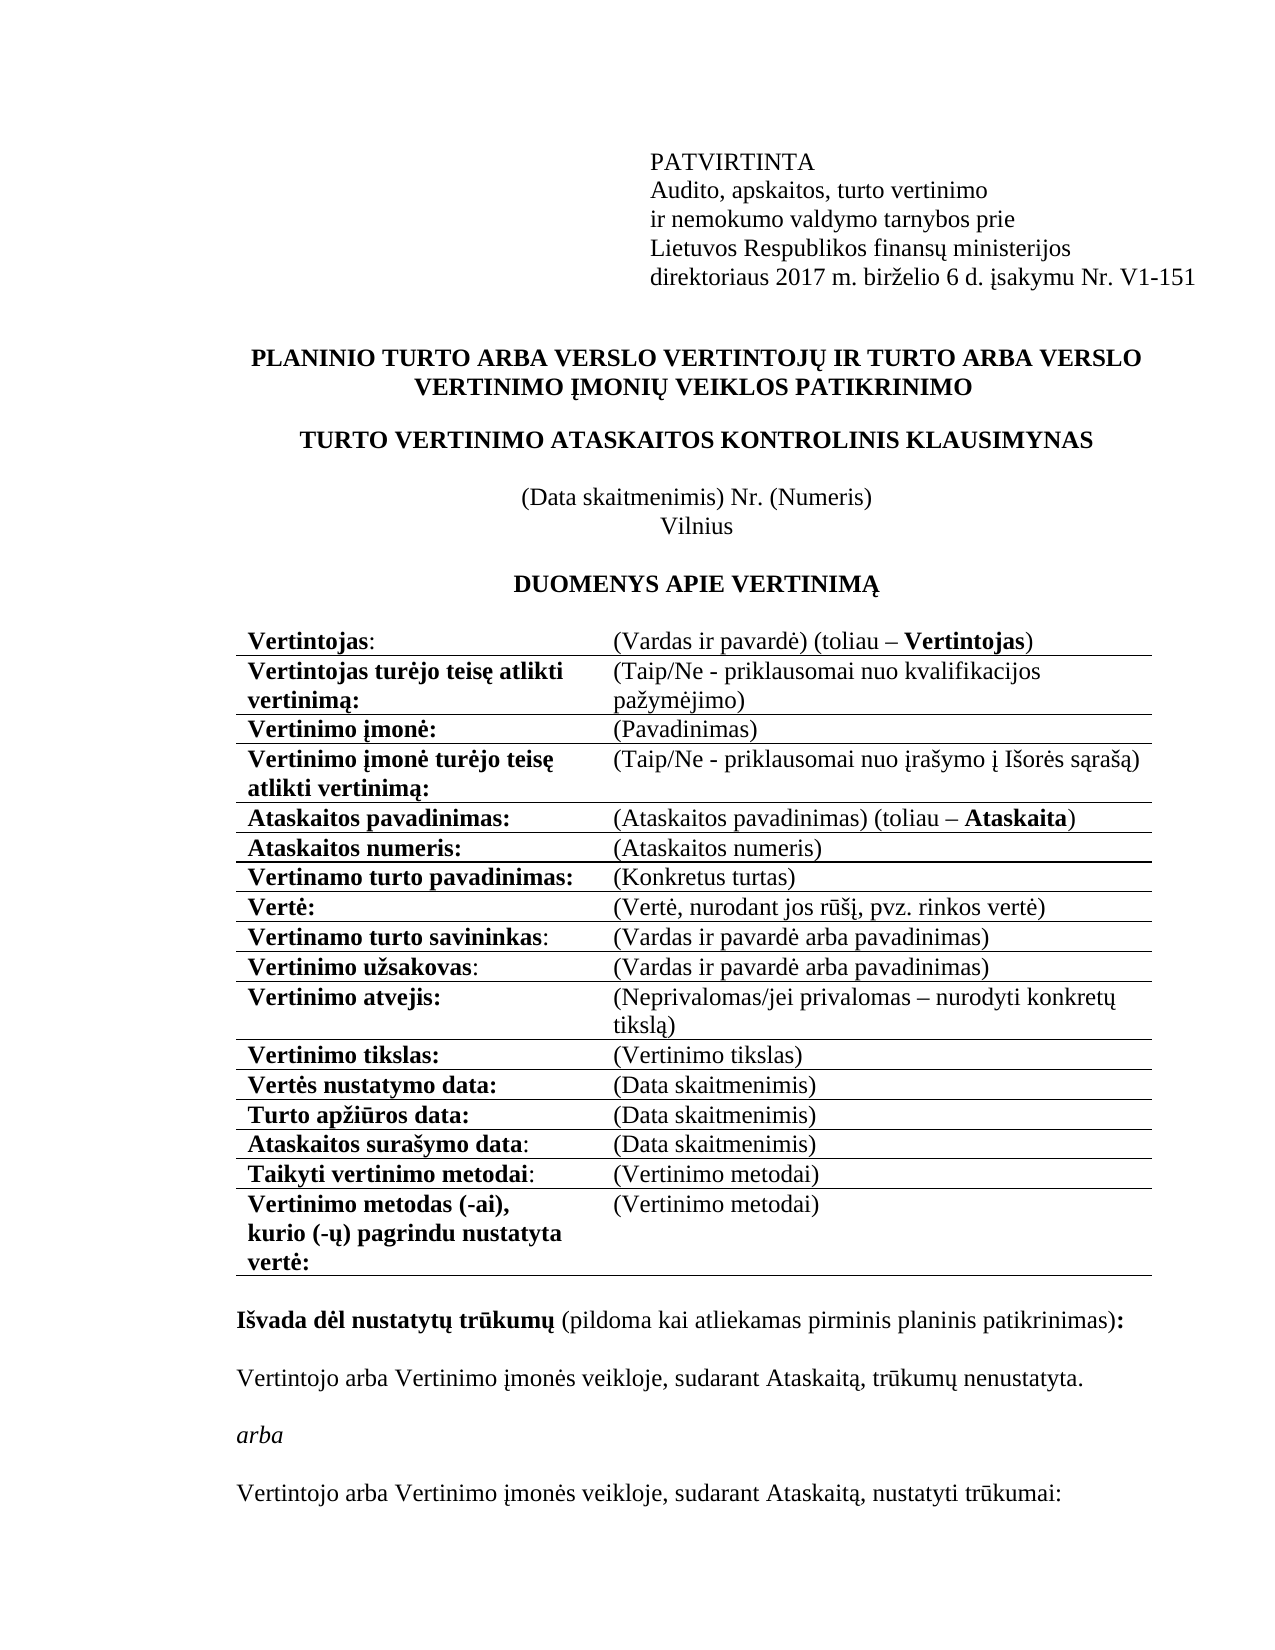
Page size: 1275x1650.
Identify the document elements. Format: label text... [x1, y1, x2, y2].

table_cell (Neprivalomas/jei privalomas – nurodyti konkretų tikslą) [602, 982, 1152, 1039]
text Vertintojo arba Vertinimo įmonės veikloje, sudarant Ataskaitą, trūkumų nenustatyta. [177, 1363, 1216, 1391]
table_cell Vertinamo turto pavadinimas: [236, 863, 602, 891]
table_cell Vertė: [236, 892, 602, 921]
text Išvada dėl nustatytų trūkumų (pildoma kai atliekamas pirminis planinis patikrinimas): [177, 1305, 1214, 1334]
table_cell Ataskaitos numeris: [236, 833, 602, 861]
text arba [177, 1420, 1216, 1449]
table_cell Turto apžiūros data: [236, 1100, 602, 1128]
table_cell (Vardas ir pavardė arba pavadinimas) [602, 922, 1152, 951]
table_cell (Vertinimo metodai) [602, 1189, 1152, 1275]
text ir nemokumo valdymo tarnybos prie [177, 204, 1216, 233]
text DUOMENYS APIE VERTINIMĄ [177, 569, 1216, 597]
table_cell (Taip/Ne - priklausomai nuo kvalifikacijos pažymėjimo) [602, 656, 1152, 713]
table_cell (Pavadinimas) [602, 715, 1152, 743]
table_cell (Data skaitmenimis) [602, 1130, 1152, 1158]
table_cell Ataskaitos pavadinimas: [236, 803, 602, 832]
table_cell Vertės nustatymo data: [236, 1070, 602, 1099]
table_cell Vertinimo tikslas: [236, 1040, 602, 1069]
table_cell (Ataskaitos numeris) [602, 833, 1152, 861]
text PATVIRTINTA [177, 147, 1216, 176]
text Turto vertinimo ataskaitos KONTROLINIS KLAUSIMYNAS [177, 425, 1216, 454]
text Vilnius [177, 511, 1216, 540]
table_cell (Data skaitmenimis) [602, 1070, 1152, 1099]
table_header (Vardas ir pavardė) (toliau – Vertintojas) [602, 626, 1152, 655]
table_cell Ataskaitos surašymo data: [236, 1130, 602, 1158]
table_cell Vertinimo įmonė turėjo teisę atlikti vertinimą: [236, 744, 602, 802]
text PLANINIO TURTO ARBA VERSLO VERTINTOJŲ IR TURTO ARBA VERSLO VERTINIMO ĮMONIŲ VEIKLOS PATIKRINIMO [177, 343, 1216, 401]
table_cell (Vertė, nurodant jos rūšį, pvz. rinkos vertė) [602, 892, 1152, 921]
table_cell Vertinimo užsakovas: [236, 952, 602, 981]
table_cell Vertinamo turto savininkas: [236, 922, 602, 951]
table_cell (Vardas ir pavardė arba pavadinimas) [602, 952, 1152, 981]
table_cell Vertintojas turėjo teisę atlikti vertinimą: [236, 656, 602, 713]
table_cell (Data skaitmenimis) [602, 1100, 1152, 1128]
table_cell (Vertinimo metodai) [602, 1159, 1152, 1188]
table_cell (Ataskaitos pavadinimas) (toliau – Ataskaita) [602, 803, 1152, 832]
table_header Vertintojas: [236, 626, 602, 655]
text direktoriaus 2017 m. birželio 6 d. įsakymu Nr. V1-151 [177, 262, 1216, 291]
table_cell (Konkretus turtas) [602, 863, 1152, 891]
text Audito, apskaitos, turto vertinimo [177, 176, 1216, 204]
text (Data skaitmenimis) Nr. (Numeris) [177, 482, 1216, 511]
table_cell Taikyti vertinimo metodai: [236, 1159, 602, 1188]
table_cell (Vertinimo tikslas) [602, 1040, 1152, 1069]
table_cell Vertinimo įmonė: [236, 715, 602, 743]
table_cell Vertinimo metodas (-ai), kurio (-ų) pagrindu nustatyta vertė: [236, 1189, 602, 1275]
table_cell Vertinimo atvejis: [236, 982, 602, 1039]
text Lietuvos Respublikos finansų ministerijos [177, 233, 1216, 262]
table_cell (Taip/Ne - priklausomai nuo įrašymo į Išorės sąrašą) [602, 744, 1152, 802]
text Vertintojo arba Vertinimo įmonės veikloje, sudarant Ataskaitą, nustatyti trūkumai: [177, 1478, 1216, 1506]
